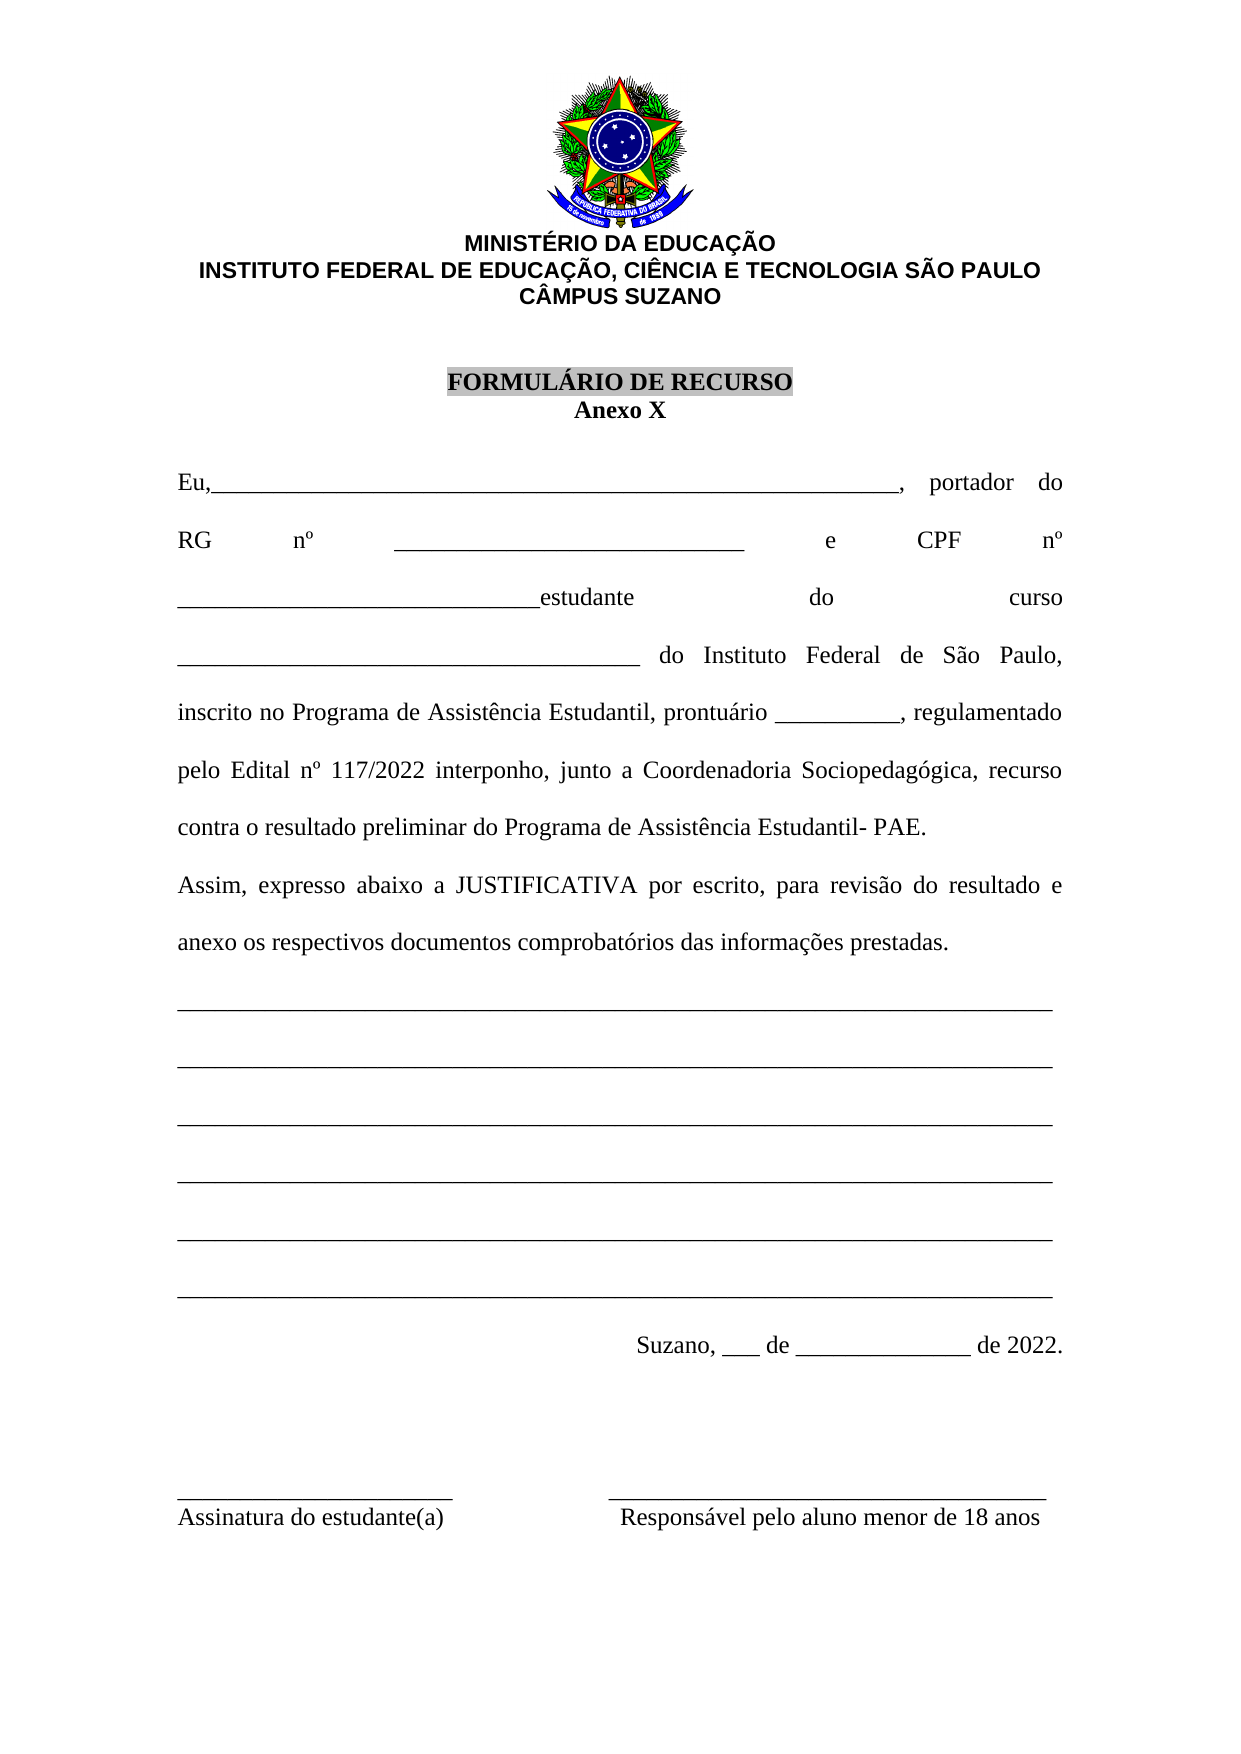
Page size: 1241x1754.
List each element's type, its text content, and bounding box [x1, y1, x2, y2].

text ____________________________________________________________________________________________________________________________________________________________________________________________________________________________________________________________________________________________________________________________________________________________________________________________________________________________________ [177, 985, 1063, 1301]
text FORMULÁRIO DE RECURSO [177, 367, 1063, 396]
text Anexo X [177, 396, 1063, 424]
text ______________________ ___________________________________ [177, 1474, 1063, 1502]
text Assim, expresso abaixo a JUSTIFICATIVA por escrito, para revisão do resultado e anexo os respectivos documentos comprobatórios das informações prestadas. [177, 870, 1063, 956]
text Assinatura do estudante(a) Responsável pelo aluno menor de 18 anos [177, 1502, 1063, 1531]
text Suzano, ___ de ______________ de 2022. [177, 1330, 1063, 1359]
text Eu,_______________________________________________________, portador do RG nº ____________________________ e CPF nº _____________________________estudante do curso _____________________________________ do Instituto Federal de São Paulo, inscrito no Programa de Assistência Estudantil, prontuário __________, regulamentado pelo Edital nº 117/2022 interponho, junto a Coordenadoria Sociopedagógica, recurso contra o resultado preliminar do Programa de Assistência Estudantil- PAE. [177, 467, 1063, 841]
